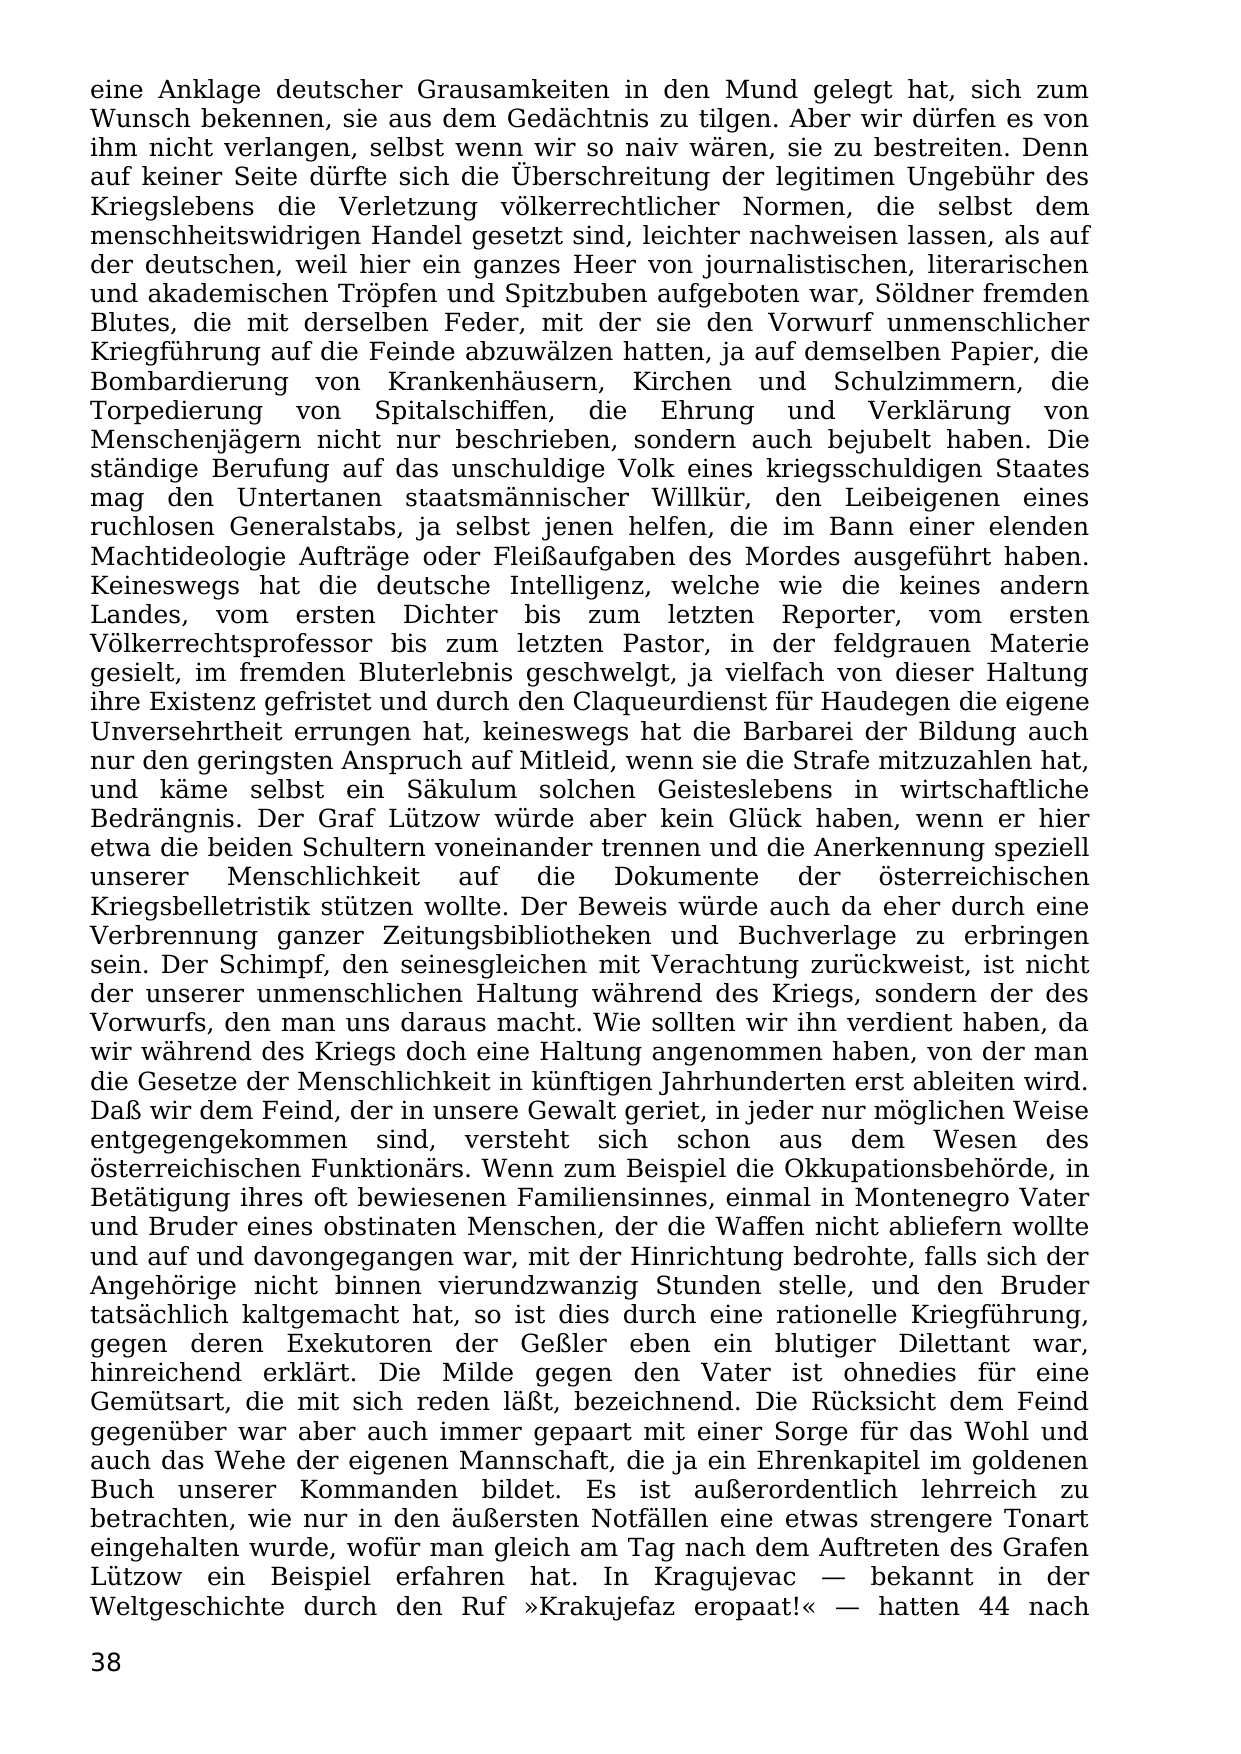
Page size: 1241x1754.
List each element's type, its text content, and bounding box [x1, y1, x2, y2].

text eine Anklage deutscher Grausamkeiten in den Mund gelegt hat, sich zum Wunsch bekennen, sie aus dem Gedächtnis zu tilgen. Aber wir dürfen es von ihm nicht verlangen, selbst wenn wir so naiv wären, sie zu bestreiten. Denn auf keiner Seite dürfte sich die Überschreitung der legitimen Ungebühr des Kriegslebens die Verletzung völkerrechtlicher Normen, die selbst dem menschheitswidrigen Handel gesetzt sind, leichter nachweisen lassen, als auf der deutschen, weil hier ein ganzes Heer von journalistischen, literarischen und akademischen Tröpfen und Spitzbuben aufgeboten war, Söldner fremden Blutes, die mit derselben Feder, mit der sie den Vorwurf unmenschlicher Kriegführung auf die Feinde abzuwälzen hatten, ja auf demselben Papier, die Bombardierung von Krankenhäusern, Kirchen und Schulzimmern, die Torpedierung von Spitalschiffen, die Ehrung und Verklärung von Menschenjägern nicht nur beschrieben, sondern auch bejubelt haben. Die ständige Berufung auf das unschuldige Volk eines kriegsschuldigen Staates mag den Untertanen staatsmännischer Willkür, den Leibeigenen eines ruchlosen Generalstabs, ja selbst jenen helfen, die im Bann einer elenden Machtideologie Aufträge oder Fleißaufgaben des Mordes ausgeführt haben. Keineswegs hat die deutsche Intelligenz, welche wie die keines andern Landes, vom ersten Dichter bis zum letzten Reporter, vom ersten Völkerrechtsprofessor bis zum letzten Pastor, in der feldgrauen Materie gesielt, im fremden Bluterlebnis geschwelgt, ja vielfach von dieser Haltung ihre Existenz gefristet und durch den Claqueurdienst für Haudegen die eigene Unversehrtheit errungen hat, keineswegs hat die Barbarei der Bildung auch nur den geringsten Anspruch auf Mitleid, wenn sie die Strafe mitzuzahlen hat, und käme selbst ein Säkulum solchen Geisteslebens in wirtschaftliche Bedrängnis. Der Graf Lützow würde aber kein Glück haben, wenn er hier etwa die beiden Schultern voneinander trennen und die Anerkennung speziell unserer Menschlichkeit auf die Dokumente der österreichischen Kriegsbelletristik stützen wollte. Der Beweis würde auch da eher durch eine Verbrennung ganzer Zeitungsbibliotheken und Buchverlage zu erbringen sein. Der Schimpf, den seinesgleichen mit Verachtung zurückweist, ist nicht der unserer unmenschlichen Haltung während des Kriegs, sondern der des Vorwurfs, den man uns daraus macht. Wie sollten wir ihn verdient haben, da wir während des Kriegs doch eine Haltung angenommen haben, von der man die Gesetze der Menschlichkeit in künftigen Jahrhunderten erst ableiten wird. Daß wir dem Feind, der in unsere Gewalt geriet, in jeder nur möglichen Weise entgegengekommen sind, versteht sich schon aus dem Wesen des österreichischen Funktionärs. Wenn zum Beispiel die Okkupationsbehörde, in Betätigung ihres oft bewiesenen Familiensinnes, einmal in Montenegro Vater und Bruder eines obstinaten Menschen, der die Waffen nicht abliefern wollte und auf und davongegangen war, mit der Hinrichtung bedrohte, falls sich der Angehörige nicht binnen vierundzwanzig Stunden stelle, und den Bruder tatsächlich kaltgemacht hat, so ist dies durch eine rationelle Kriegführung, gegen deren Exekutoren der Geßler eben ein blutiger Dilettant war, hinreichend erklärt. Die Milde gegen den Vater ist ohnedies für eine Gemütsart, die mit sich reden läßt, bezeichnend. Die Rücksicht dem Feind gegenüber war aber auch immer gepaart mit einer Sorge für das Wohl und auch das Wehe der eigenen Mannschaft, die ja ein Ehrenkapitel im goldenen Buch unserer Kommanden bildet. Es ist außerordentlich lehrreich zu betrachten, wie nur in den äußersten Notfällen eine etwas strengere Tonart eingehalten wurde, wofür man gleich am Tag nach dem Auftreten des Grafen Lützow ein Beispiel erfahren hat. In Kragujevac — bekannt in der Weltgeschichte durch den Ruf »Krakujefaz eropaat!« — hatten 44 nach [90, 75, 1091, 1621]
